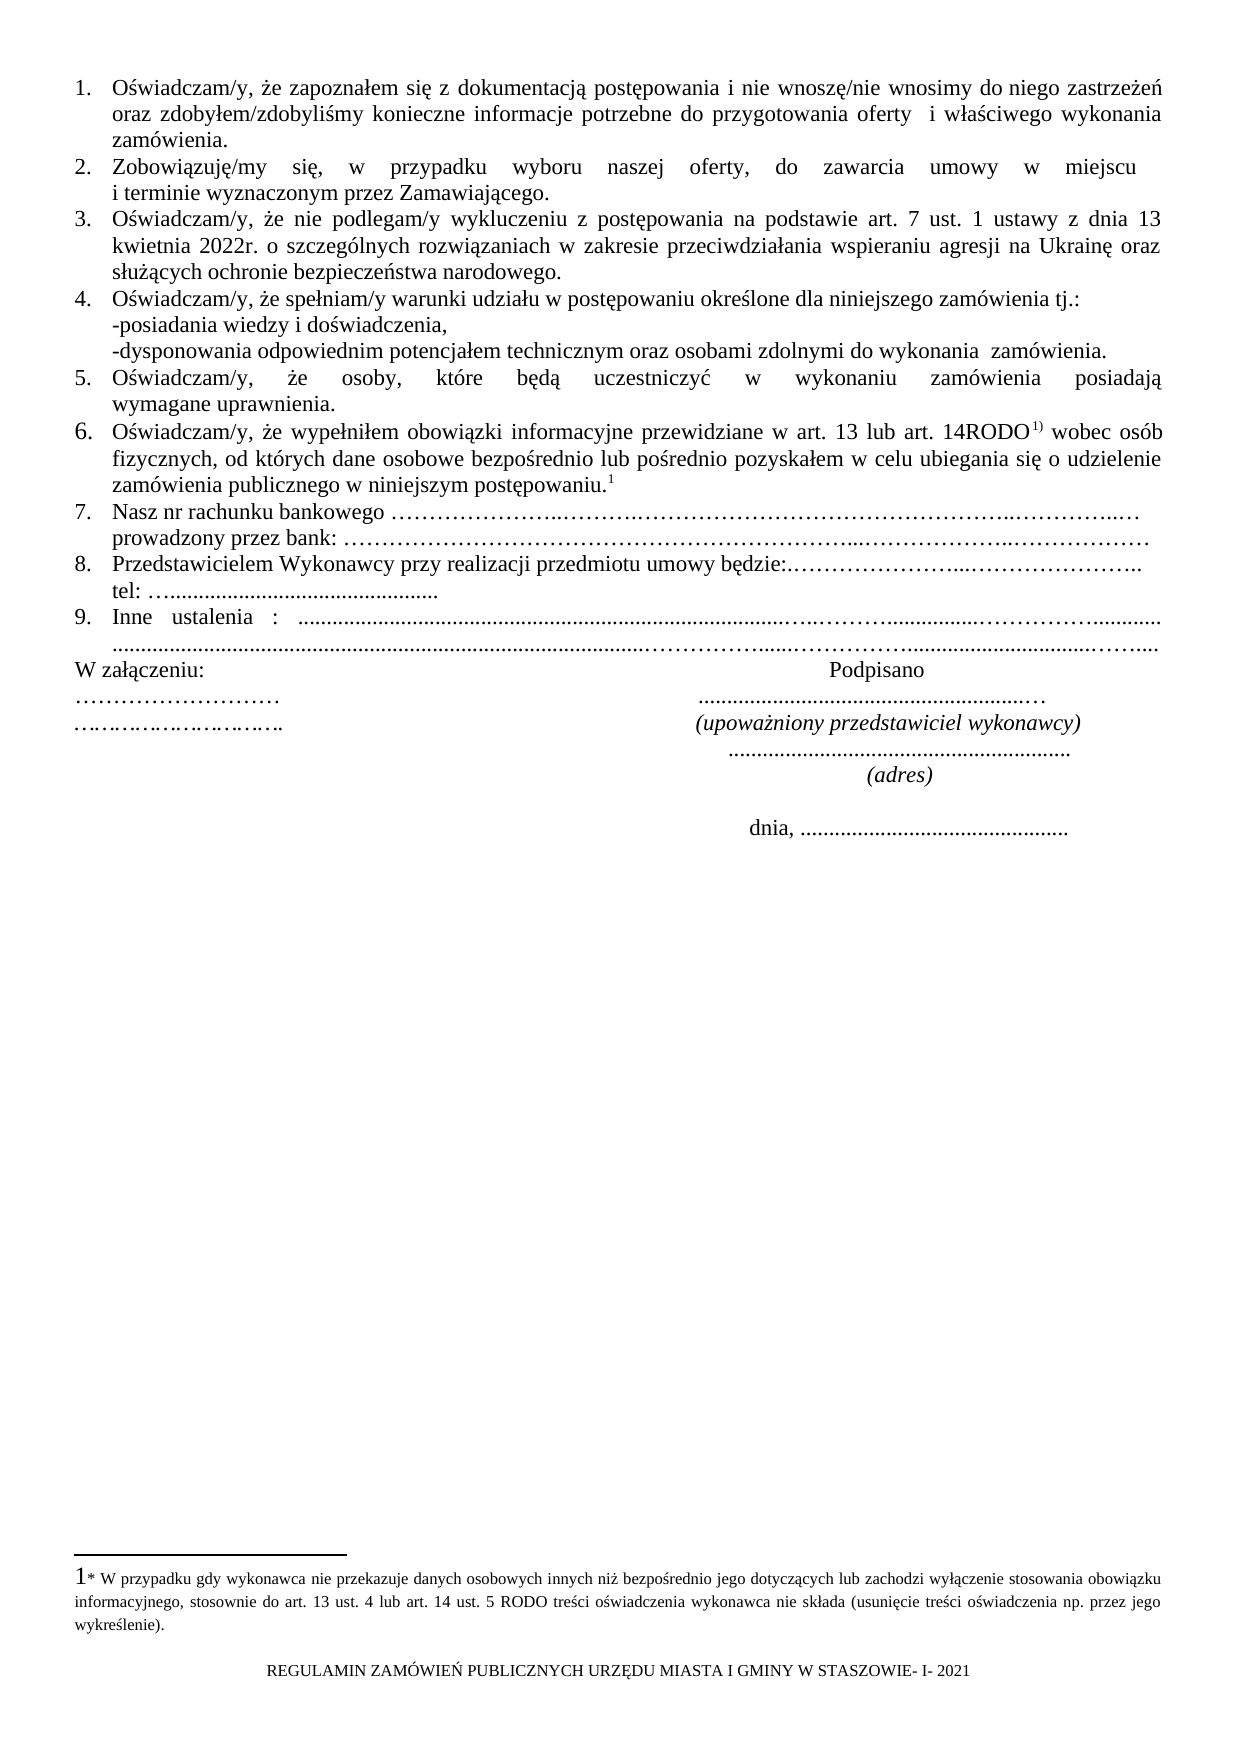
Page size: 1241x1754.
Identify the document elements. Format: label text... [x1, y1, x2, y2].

list Przedstawicielem Wykonawcy przy realizacji przedmiotu umowy będzie:.…………………...………………….. [74, 551, 1163, 577]
list * W przypadku gdy wykonawca nie przekazuje danych osobowych innych niż bezpośrednio jego dotyczących lub zachodzi wyłączenie stosowania obowiązku informacyjnego, stosownie do art. 13 ust. 4 lub art. 14 ust. 5 RODO treści oświadczenia wykonawca nie składa (usunięcie treści oświadczenia np. przez jego wykreślenie). [74, 1561, 1163, 1633]
text (adres) [637, 761, 1163, 788]
list Oświadczam/y, że wypełniłem obowiązki informacyjne przewidziane w art. 13 lub art. 14RODO1) wobec osób fizycznych, od których dane osobowe bezpośrednio lub pośrednio pozyskałem w celu ubiegania się o udzielenie zamówienia publicznego w niniejszym postępowaniu. [74, 416, 1163, 498]
list Oświadczam/y, że zapoznałem się z dokumentacją postępowania i nie wnoszę/nie wnosimy do niego zastrzeżeń oraz zdobyłem/zdobyliśmy konieczne informacje potrzebne do przygotowania oferty i właściwego wykonania zamówienia. [74, 74, 1163, 153]
list Oświadczam/y, że spełniam/y warunki udziału w postępowaniu określone dla niniejszego zamówienia tj.: [74, 284, 1163, 311]
text dnia, ............................................... [656, 814, 1163, 840]
list tel: …............................................... [74, 577, 1163, 603]
list -posiadania wiedzy i doświadczenia, [74, 311, 1163, 337]
list Oświadczam/y, że osoby, które będą uczestniczyć w wykonaniu zamówienia posiadają wymagane uprawnienia. [74, 364, 1163, 416]
list -dysponowania odpowiednim potencjałem technicznym oraz osobami zdolnymi do wykonania zamówienia. [74, 337, 1163, 364]
list Zobowiązuję/my się, w przypadku wyboru naszej oferty, do zawarcia umowy w miejscu i terminie wyznaczonym przez Zamawiającego. [74, 153, 1163, 206]
text W załączeniu: Podpisano [74, 656, 1163, 682]
text …………………………. (upoważniony przedstawiciel wykonawcy) [74, 709, 1163, 735]
list Oświadczam/y, że nie podlegam/y wykluczeniu z postępowania na podstawie art. 7 ust. 1 ustawy z dnia 13 kwietnia 2022r. o szczególnych rozwiązaniach w zakresie przeciwdziałania wspieraniu agresji na Ukrainę oraz służących ochronie bezpieczeństwa narodowego. [74, 206, 1163, 284]
text ............................................................ [637, 735, 1163, 761]
text ……………………… .........................................................… [74, 682, 1163, 709]
list Nasz nr rachunku bankowego …………………..……….…………………………………………..…………..… prowadzony przez bank: …………………………………………………………...………………..……………… [74, 498, 1163, 551]
list Inne ustalenia : .....................................................................................…..………................……………............ .............................................................................................……………......……………................................…….... [74, 603, 1163, 656]
